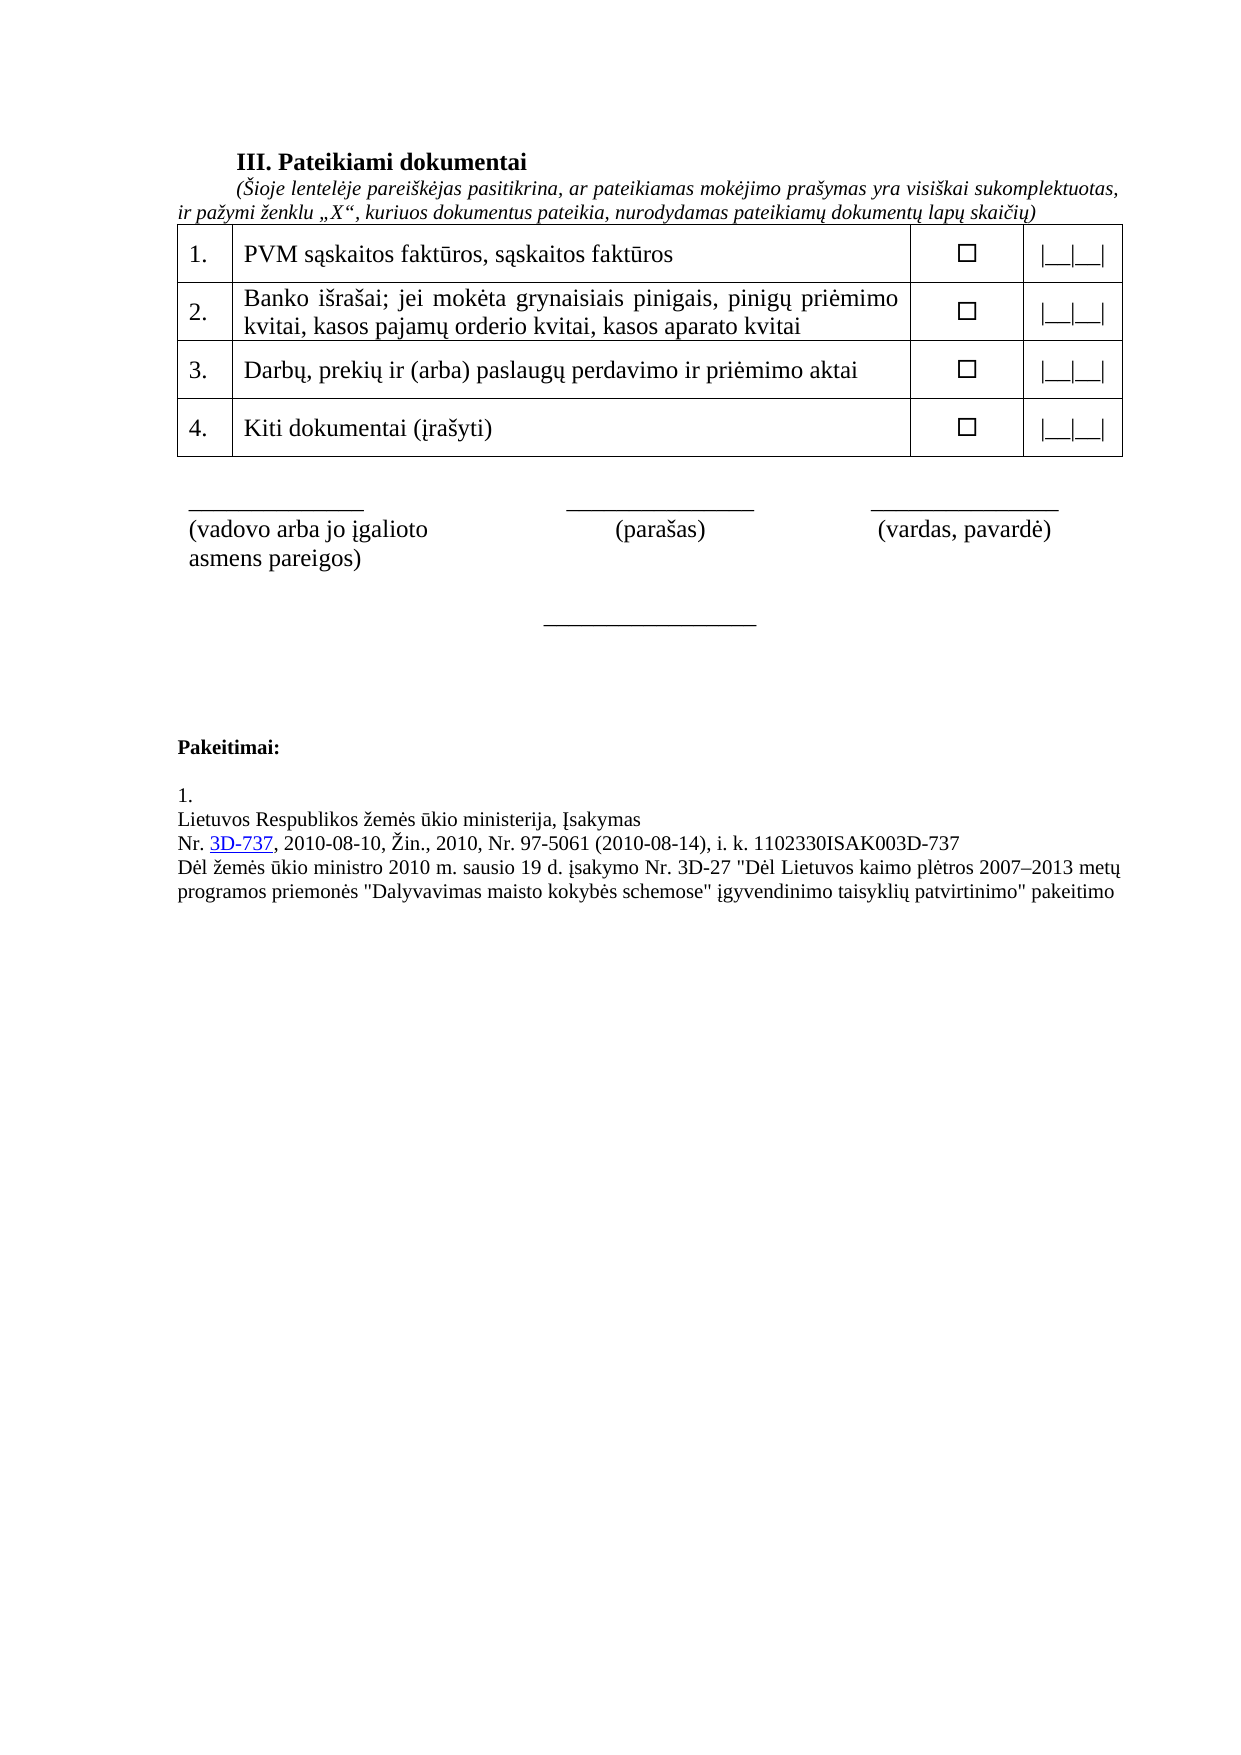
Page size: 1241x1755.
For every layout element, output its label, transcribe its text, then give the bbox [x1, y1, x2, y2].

table_cell |__|__| [1024, 399, 1122, 456]
table_header _______________ (vardas, pavardė) [807, 486, 1122, 572]
text 1. [177, 783, 1122, 807]
table_cell Darbų, prekių ir (arba) paslaugų perdavimo ir priėmimo aktai [233, 341, 910, 398]
text Dėl žemės ūkio ministro 2010 m. sausio 19 d. įsakymo Nr. 3D-27 "Dėl Lietuvos kaimo plėtros 2007–2013 metų programos priemonės "Dalyvavimas maisto kokybės schemose" įgyvendinimo taisyklių patvirtinimo" pakeitimo [177, 855, 1122, 903]
table_header PVM sąskaitos faktūros, sąskaitos faktūros [233, 225, 910, 282]
table_header 1. [178, 225, 232, 282]
text III. Pateikiami dokumentai [177, 147, 1122, 176]
table_cell Banko išrašai; jei mokėta grynaisiais pinigais, pinigų priėmimo kvitai, kasos pajamų orderio kvitai, kasos aparato kvitai [233, 283, 910, 340]
text Nr. 3D-737, 2010-08-10, Žin., 2010, Nr. 97-5061 (2010-08-14), i. k. 1102330ISAK003D-737 [177, 831, 1122, 855]
table_header ______________ (vadovo arba jo įgalioto asmens pareigos) [177, 486, 513, 572]
text Lietuvos Respublikos žemės ūkio ministerija, Įsakymas [177, 807, 1122, 831]
table_cell [] [911, 341, 1023, 398]
table_cell |__|__| [1024, 283, 1122, 340]
table_cell 4. [178, 399, 232, 456]
table_header |__|__| [1024, 225, 1122, 282]
table_cell [] [911, 283, 1023, 340]
table_cell Kiti dokumentai (įrašyti) [233, 399, 910, 456]
table_cell [] [911, 399, 1023, 456]
text Pakeitimai: [177, 735, 1122, 759]
table_header [] [911, 225, 1023, 282]
text (Šioje lentelėje pareiškėjas pasitikrina, ar pateikiamas mokėjimo prašymas yra visiškai sukomplektuotas, ir pažymi ženklu „X“, kuriuos dokumentus pateikia, nurodydamas pateikiamų dokumentų lapų skaičių) [177, 176, 1122, 224]
table_cell 3. [178, 341, 232, 398]
table_cell |__|__| [1024, 341, 1122, 398]
text _________________ [177, 601, 1122, 629]
table_cell 2. [178, 283, 232, 340]
table_header _______________ (parašas) [514, 486, 807, 572]
